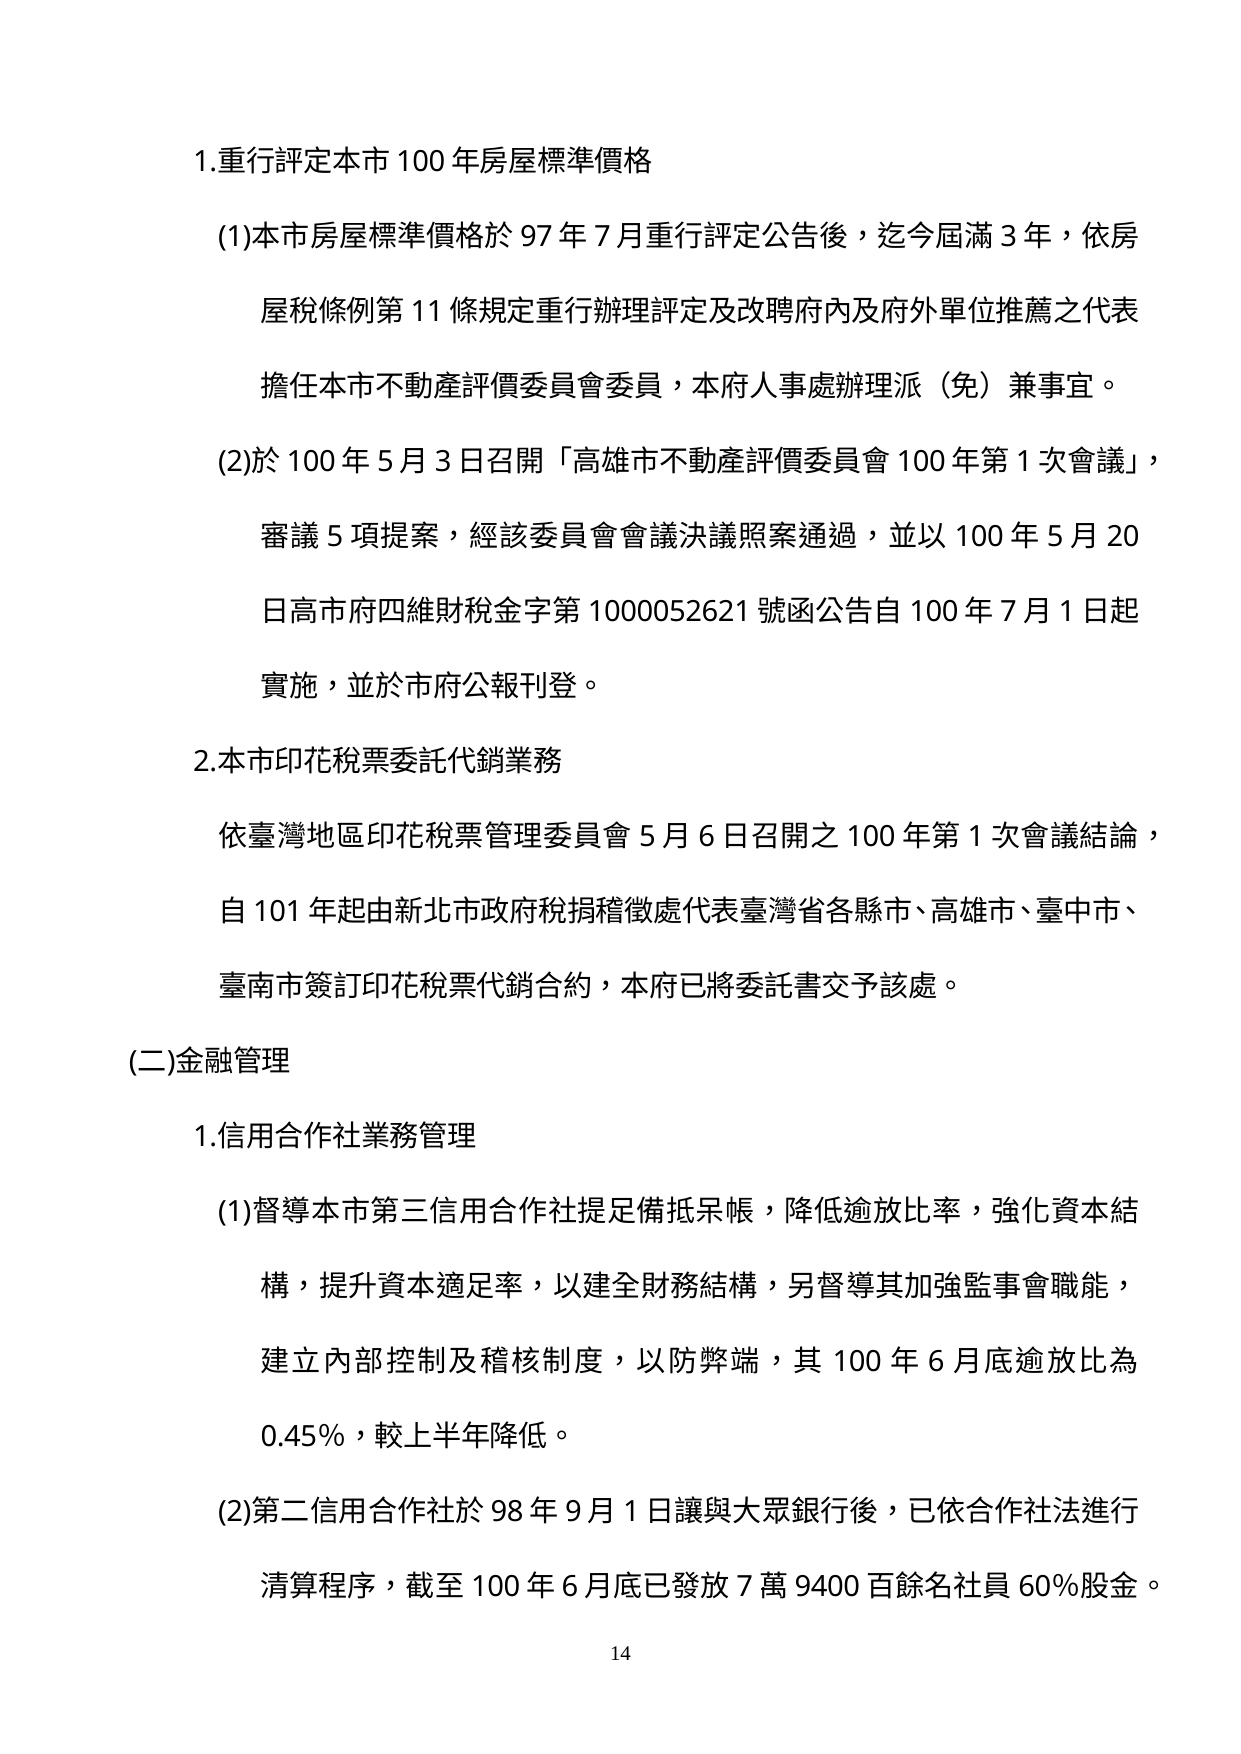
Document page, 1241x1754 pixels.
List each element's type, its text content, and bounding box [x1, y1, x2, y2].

text (2)第二信用合作社於98年9月1日讓與大眾銀行後，已依合作社法進行清算程序，截至100年6月底已發放7萬9400百餘名社員60％股金。本案須待訴訟案件結案社員權益確定後，清算程序才告終結，對於因未提供帳戶資料或資料錯誤致未能發放股金者，將於清算終結後依法提存於法院。 [218, 1471, 1140, 1621]
text (1)督導本市第三信用合作社提足備抵呆帳，降低逾放比率，強化資本結構，提升資本適足率，以建全財務結構，另督導其加強監事會職能，建立內部控制及稽核制度，以防弊端，其100年6月底逾放比為0.45％，較上半年降低。 [218, 1171, 1140, 1471]
text 2.本市印花稅票委託代銷業務 [193, 721, 1140, 796]
text 1.信用合作社業務管理 [193, 1096, 1140, 1171]
text (2)於100年5月3日召開「高雄市不動產評價委員會100年第1次會議」，審議5項提案，經該委員會會議決議照案通過，並以100年5月20日高市府四維財稅金字第1000052621號函公告自100年7月1日起實施，並於市府公報刊登。 [218, 421, 1140, 721]
text 1.重行評定本市100年房屋標準價格 [193, 121, 1140, 196]
text (二)金融管理 [100, 1021, 1140, 1096]
text (1)本市房屋標準價格於97年7月重行評定公告後，迄今屆滿3年，依房屋稅條例第11條規定重行辦理評定及改聘府內及府外單位推薦之代表擔任本市不動產評價委員會委員，本府人事處辦理派（免）兼事宜。 [218, 196, 1140, 421]
text 依臺灣地區印花稅票管理委員會5月6日召開之100年第1次會議結論，自101年起由新北市政府稅捐稽徵處代表臺灣省各縣市、高雄市、臺中市、臺南市簽訂印花稅票代銷合約，本府已將委託書交予該處。 [218, 796, 1140, 1021]
